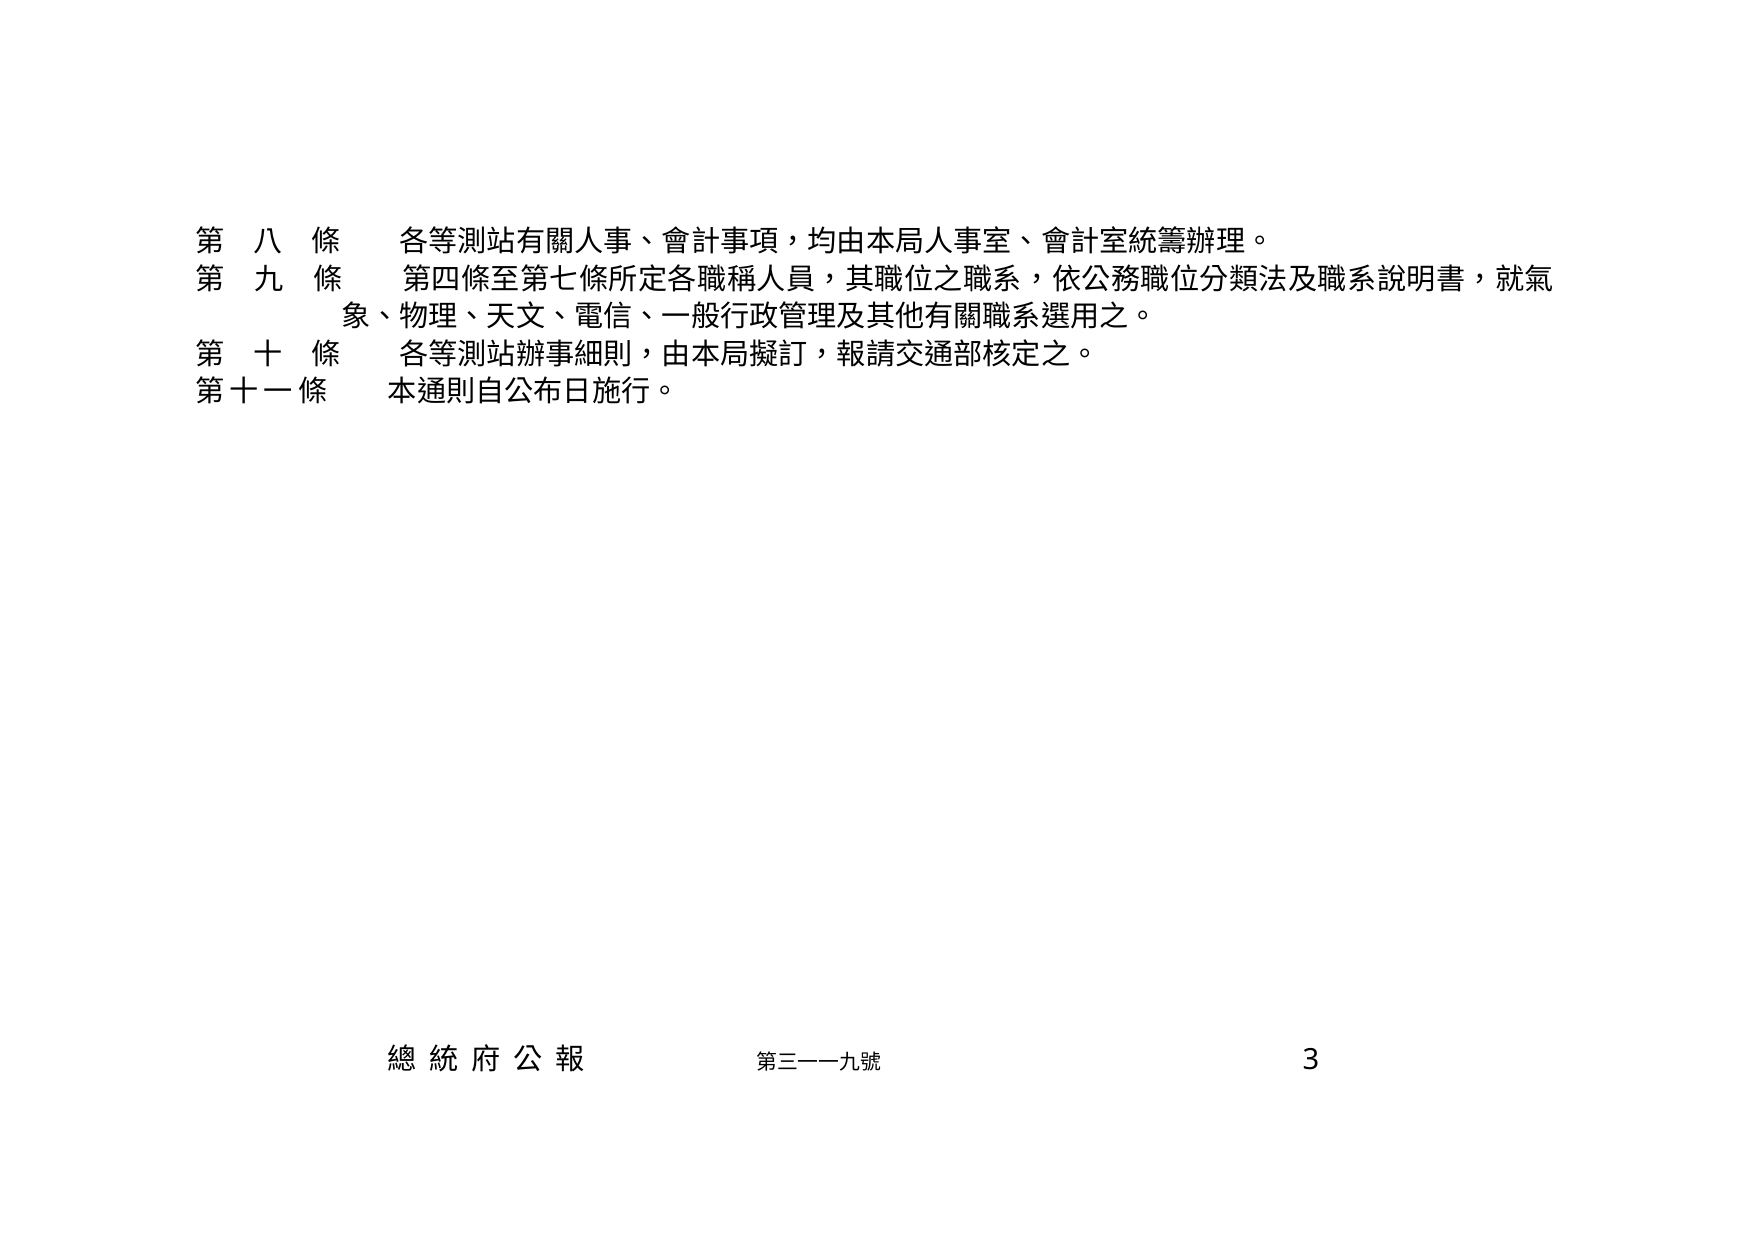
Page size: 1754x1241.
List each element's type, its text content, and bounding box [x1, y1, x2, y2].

text 第 八 條 各等測站有關人事、會計事項，均由本局人事室、會計室統籌辦理。 [195, 222, 1559, 259]
text 第十一條 本通則自公布日施行。 [195, 372, 1559, 409]
text 第 十 條 各等測站辦事細則，由本局擬訂，報請交通部核定之。 [195, 334, 1559, 372]
text 第 九 條 第四條至第七條所定各職稱人員，其職位之職系，依公務職位分類法及職系說明書，就氣象、物理、天文、電信、一般行政管理及其他有關職系選用之。 [195, 259, 1559, 334]
